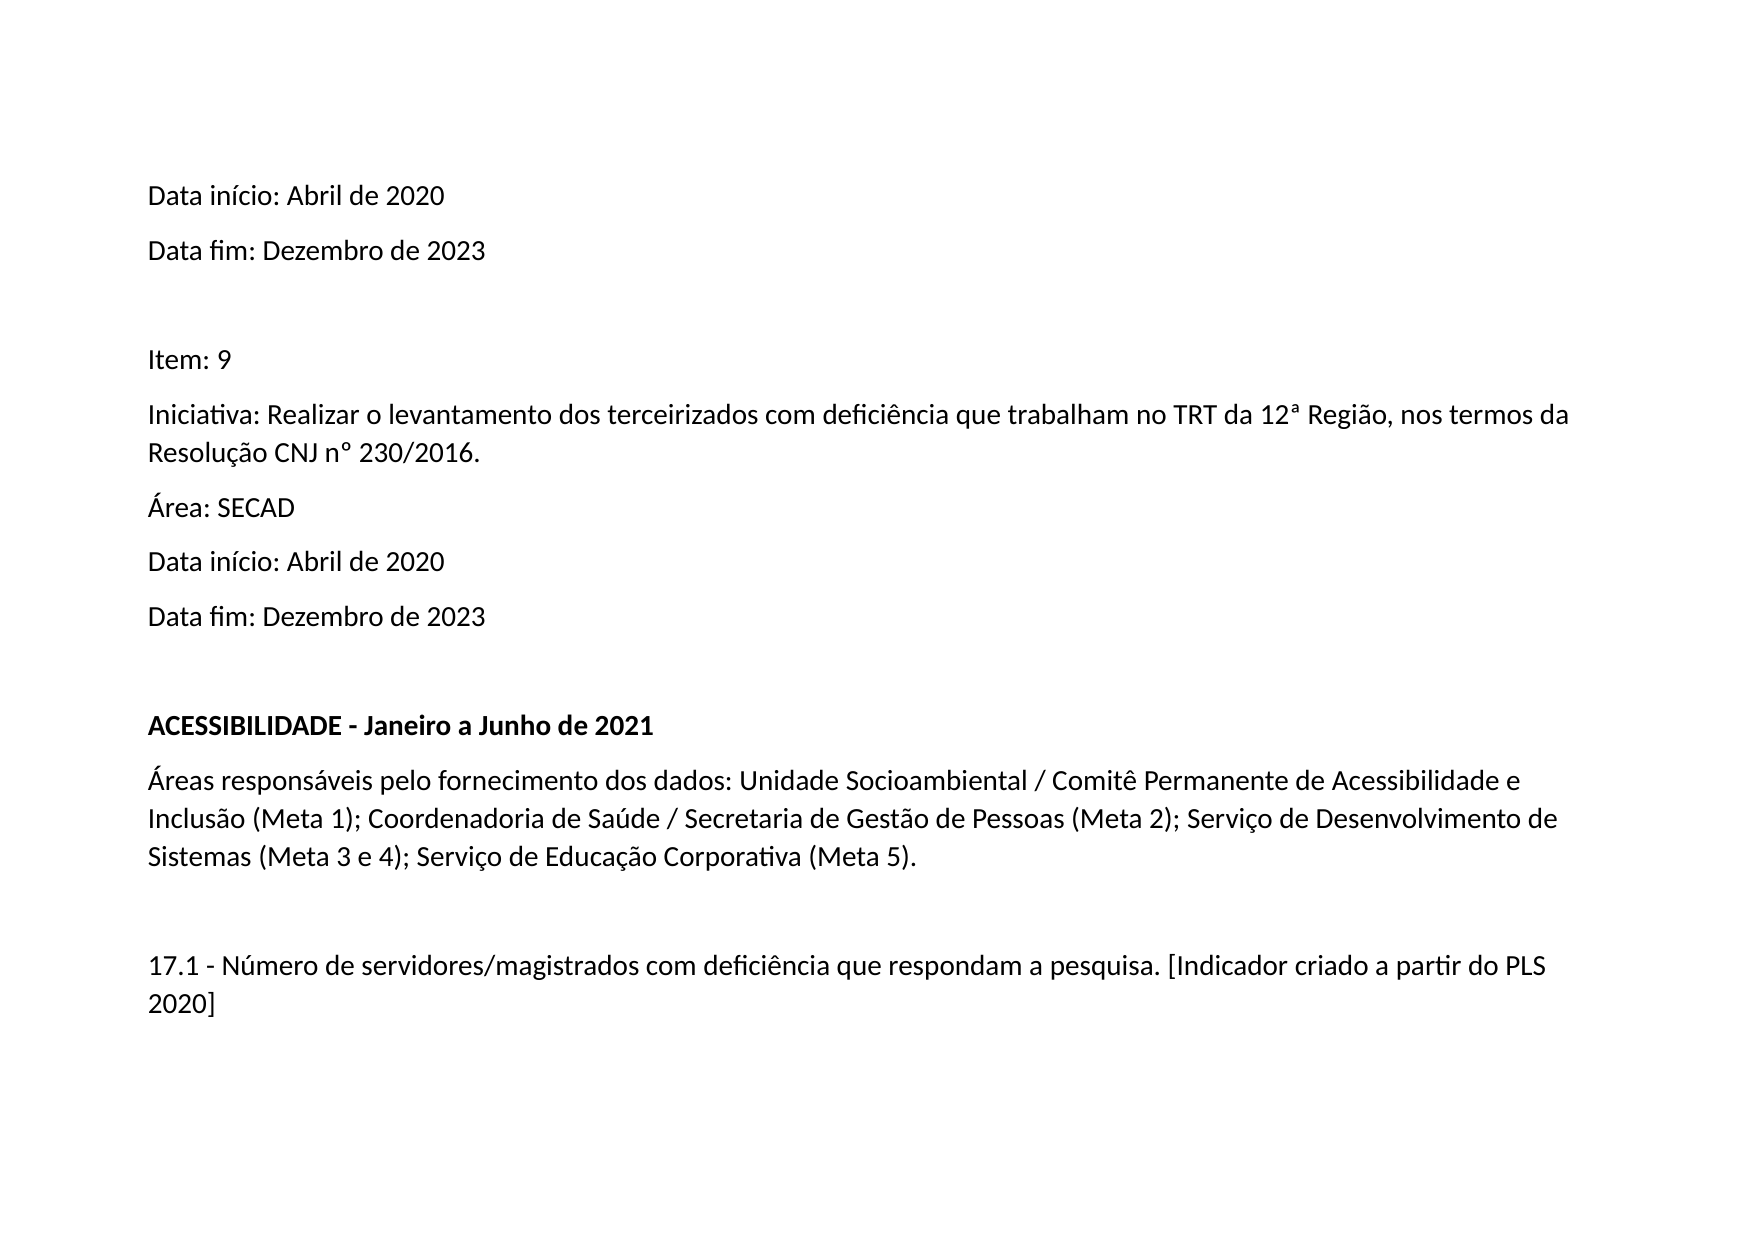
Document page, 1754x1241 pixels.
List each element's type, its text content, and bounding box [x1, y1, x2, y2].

text Iniciativa: Realizar o levantamento dos terceirizados com deficiência que trabalham no TRT da 12ª Região, nos termos da Resolução CNJ nº 230/2016. [148, 396, 1606, 469]
text Data fim: Dezembro de 2023 [148, 232, 1606, 267]
text Item: 9 [148, 341, 1606, 377]
text Data início: Abril de 2020 [148, 177, 1606, 213]
text Data início: Abril de 2020 [148, 543, 1606, 579]
text Áreas responsáveis pelo fornecimento dos dados: Unidade Socioambiental / Comitê Permanente de Acessibilidade e Inclusão (Meta 1); Coordenadoria de Saúde / Secretaria de Gestão de Pessoas (Meta 2); Serviço de Desenvolvimento de Sistemas (Meta 3 e 4); Serviço de Educação Corporativa (Meta 5). [148, 762, 1606, 874]
text 17.1 - Número de servidores/magistrados com deficiência que respondam a pesquisa. [Indicador criado a partir do PLS 2020] [148, 947, 1606, 1021]
text ACESSIBILIDADE - Janeiro a Junho de 2021 [148, 707, 1606, 743]
text Área: SECAD [148, 489, 1606, 524]
text Data fim: Dezembro de 2023 [148, 598, 1606, 634]
